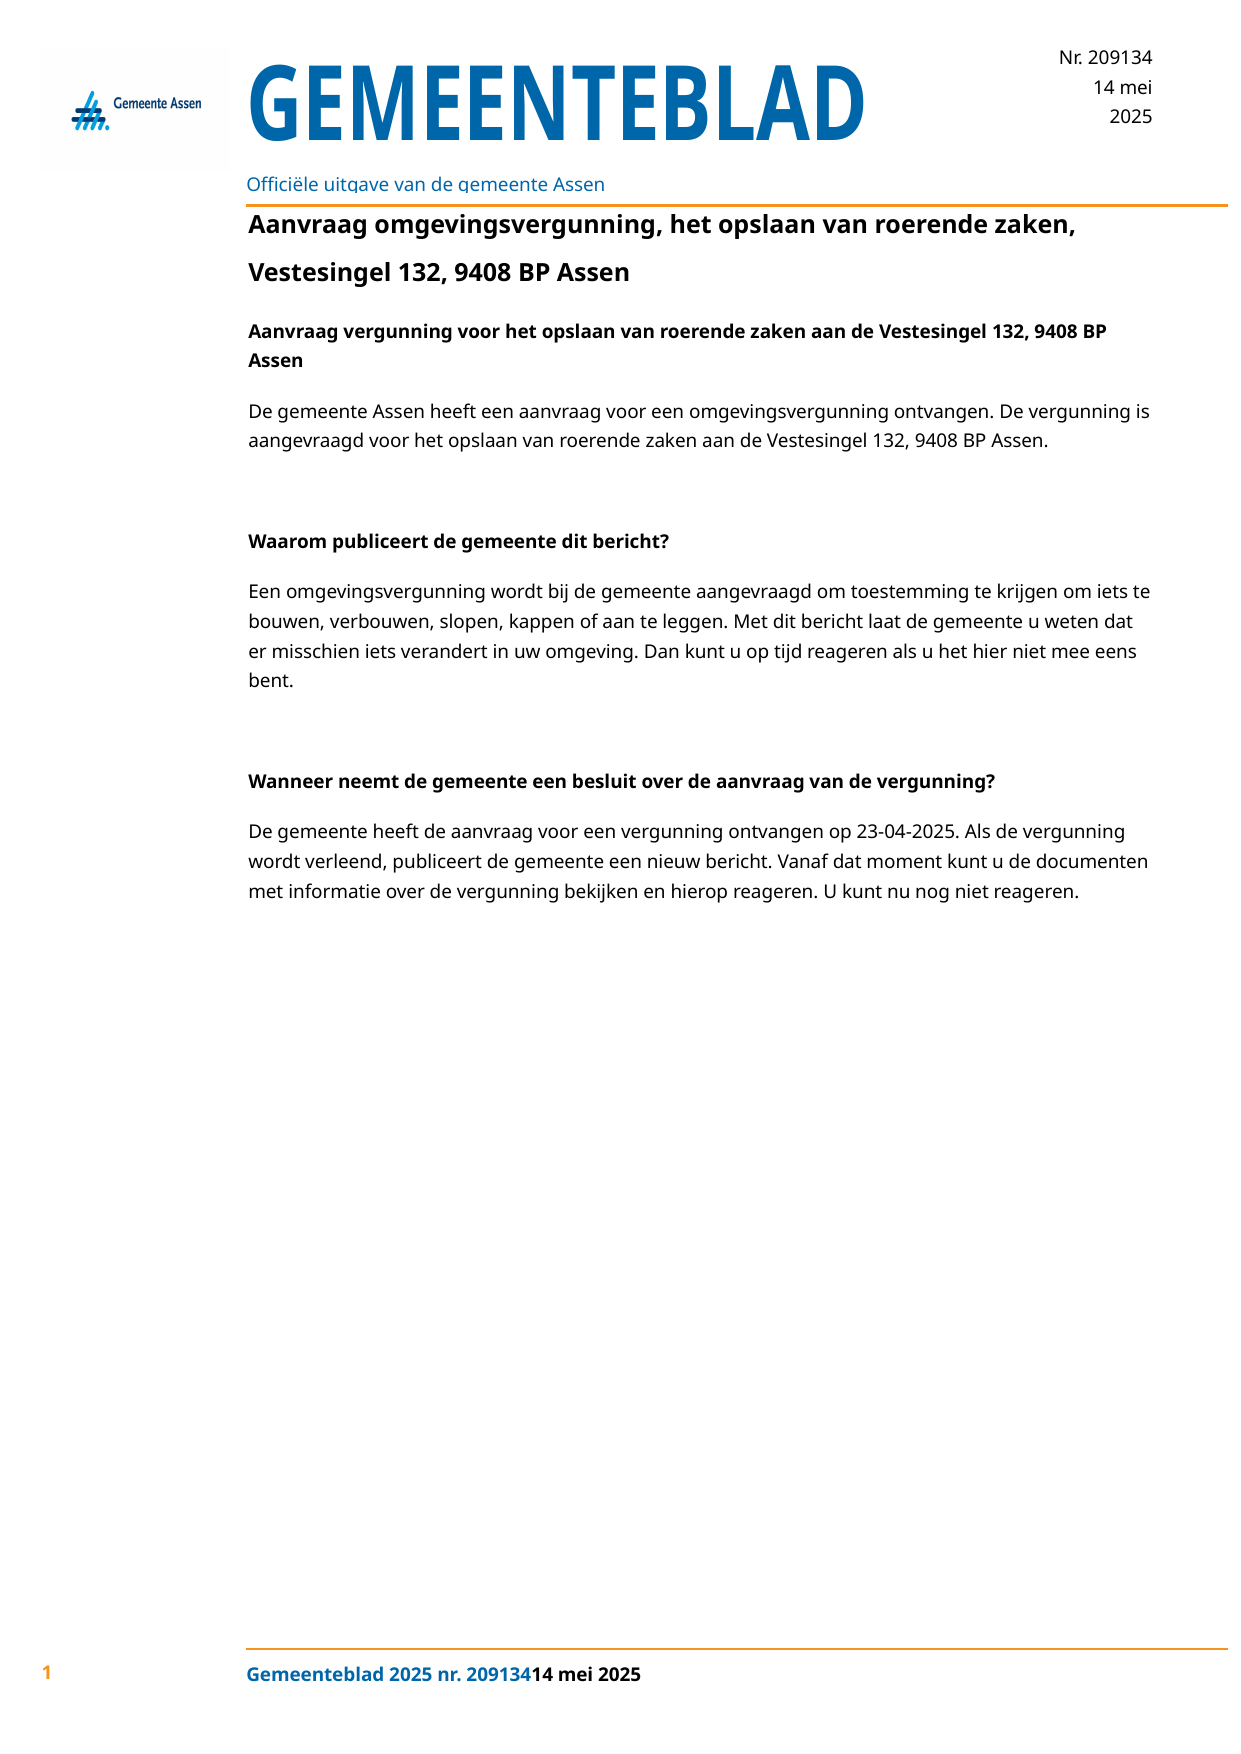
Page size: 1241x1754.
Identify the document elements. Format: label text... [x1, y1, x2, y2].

text De gemeente Assen heeft een aanvraag voor een omgevingsvergunning ontvangen. De vergunning is aangevraagd voor het opslaan van roerende zaken aan de Vestesingel 132, 9408 BP Assen. [248, 398, 1152, 453]
text Waarom publiceert de gemeente dit bericht? [248, 528, 1152, 554]
picture [41, 47, 231, 172]
text Aanvraag vergunning voor het opslaan van roerende zaken aan de Vestesingel 132, 9408 BP Assen [248, 318, 1152, 373]
text Aanvraag omgevingsvergunning, het opslaan van roerende zaken, Vestesingel 132, 9408 BP Assen [248, 207, 1152, 288]
text Een omgevingsvergunning wordt bij de gemeente aangevraagd om toestemming te krijgen om iets te bouwen, verbouwen, slopen, kappen of aan te leggen. Met dit bericht laat de gemeente u weten dat er misschien iets verandert in uw omgeving. Dan kunt u op tijd reageren als u het hier niet mee eens bent. [248, 579, 1152, 693]
text De gemeente heeft de aanvraag voor een vergunning ontvangen op 23-04-2025. Als de vergunning wordt verleend, publiceert de gemeente een nieuw bericht. Vanaf dat moment kunt u de documenten met informatie over de vergunning bekijken en hierop reageren. U kunt nu nog niet reageren. [248, 819, 1152, 904]
text Wanneer neemt de gemeente een besluit over de aanvraag van de vergunning? [248, 768, 1152, 794]
